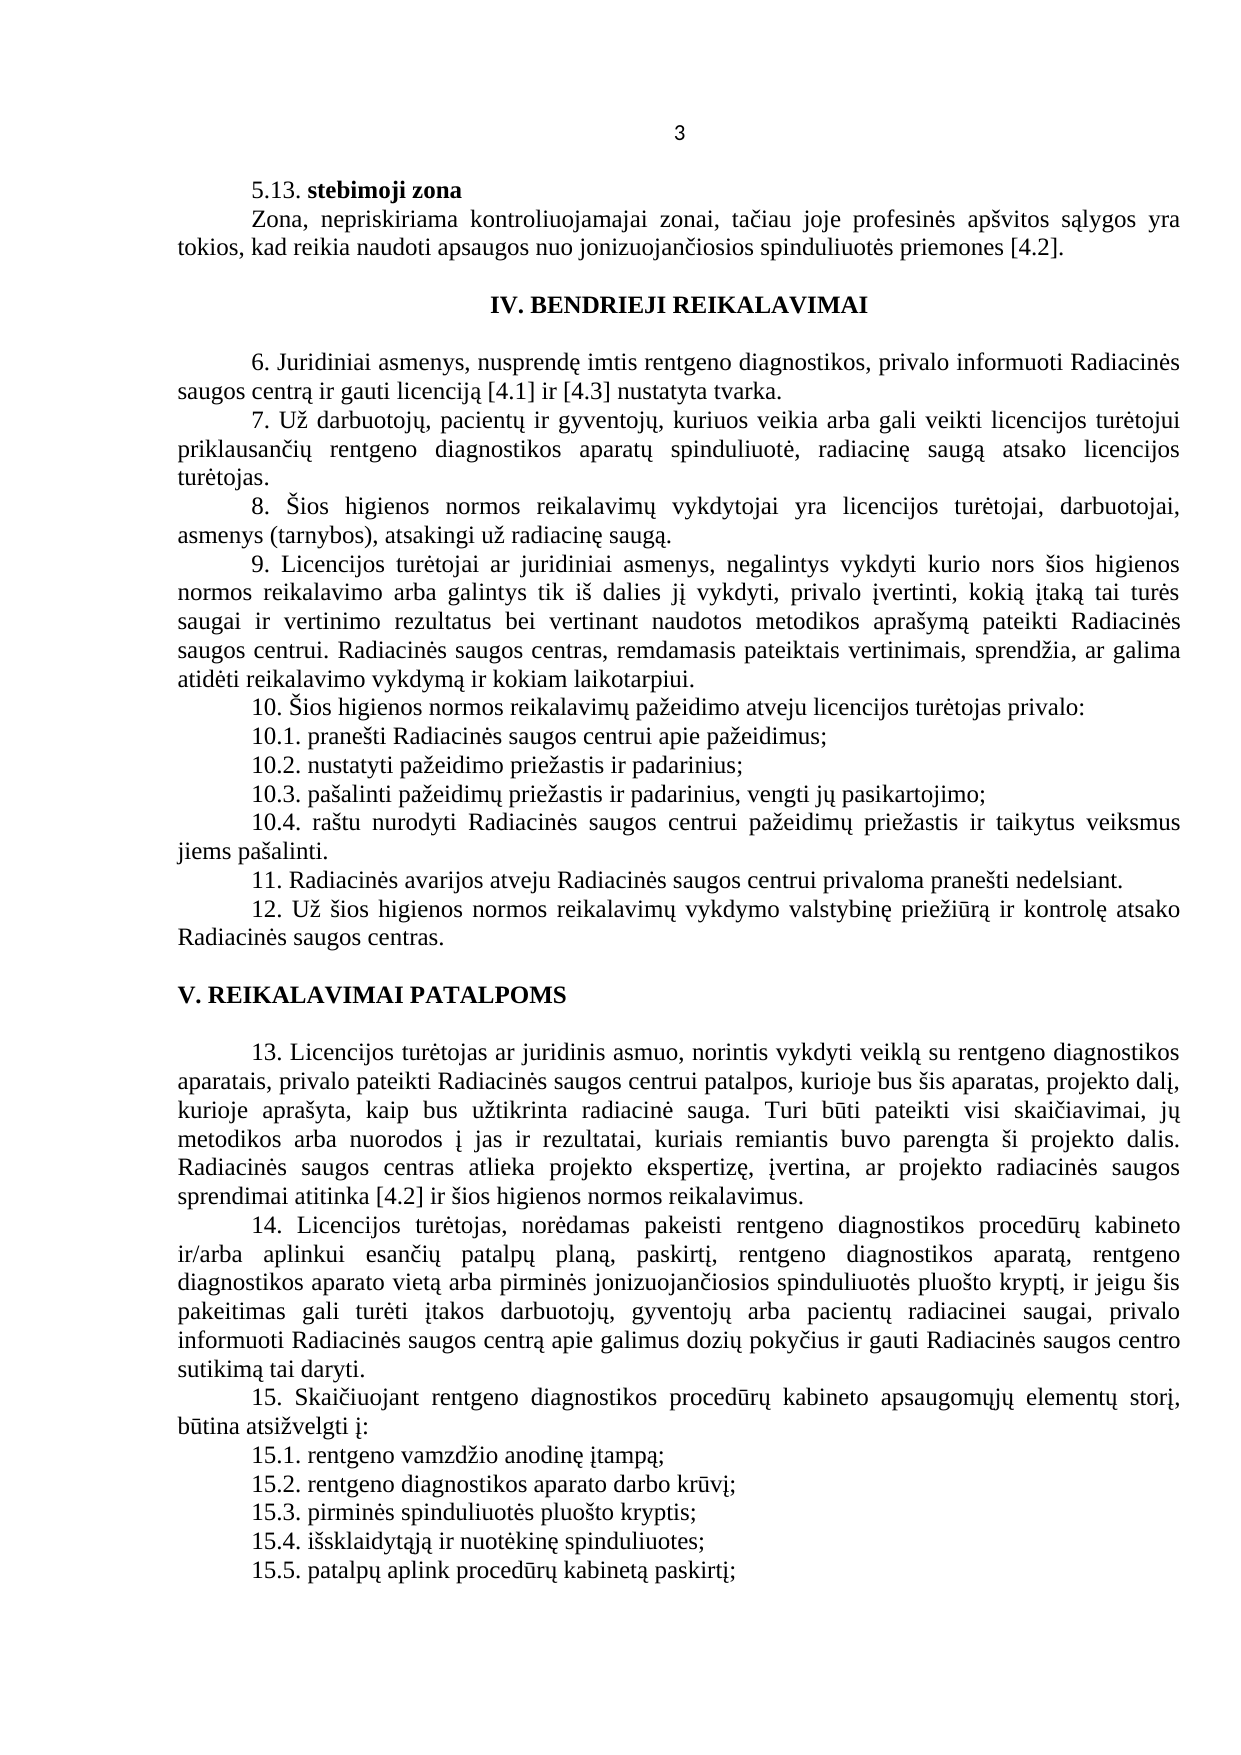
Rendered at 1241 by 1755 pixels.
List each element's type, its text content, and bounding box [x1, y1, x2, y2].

text 7. Už darbuotojų, pacientų ir gyventojų, kuriuos veikia arba gali veikti licencijos turėtojui priklausančių rentgeno diagnostikos aparatų spinduliuotė, radiacinę saugą atsako licencijos turėtojas. [177, 405, 1181, 491]
text 14. Licencijos turėtojas, norėdamas pakeisti rentgeno diagnostikos procedūrų kabineto ir/arba aplinkui esančių patalpų planą, paskirtį, rentgeno diagnostikos aparatą, rentgeno diagnostikos aparato vietą arba pirminės jonizuojančiosios spinduliuotės pluošto kryptį, ir jeigu šis pakeitimas gali turėti įtakos darbuotojų, gyventojų arba pacientų radiacinei saugai, privalo informuoti Radiacinės saugos centrą apie galimus dozių pokyčius ir gauti Radiacinės saugos centro sutikimą tai daryti. [177, 1210, 1181, 1382]
text 6. Juridiniai asmenys, nusprendę imtis rentgeno diagnostikos, privalo informuoti Radiacinės saugos centrą ir gauti licenciją [4.1] ir [4.3] nustatyta tvarka. [177, 347, 1181, 405]
text 15.3. pirminės spinduliuotės pluošto kryptis; [177, 1497, 1181, 1526]
text 15.4. išsklaidytąją ir nuotėkinę spinduliuotes; [177, 1526, 1181, 1555]
text 15. Skaičiuojant rentgeno diagnostikos procedūrų kabineto apsaugomųjų elementų storį, būtina atsižvelgti į: [177, 1382, 1181, 1440]
text 10.2. nustatyti pažeidimo priežastis ir padarinius; [177, 750, 1181, 779]
text 13. Licencijos turėtojas ar juridinis asmuo, norintis vykdyti veiklą su rentgeno diagnostikos aparatais, privalo pateikti Radiacinės saugos centrui patalpos, kurioje bus šis aparatas, projekto dalį, kurioje aprašyta, kaip bus užtikrinta radiacinė sauga. Turi būti pateikti visi skaičiavimai, jų metodikos arba nuorodos į jas ir rezultatai, kuriais remiantis buvo parengta ši projekto dalis. Radiacinės saugos centras atlieka projekto ekspertizę, įvertina, ar projekto radiacinės saugos sprendimai atitinka [4.2] ir šios higienos normos reikalavimus. [177, 1037, 1181, 1210]
text v. reikalavimai patalpoms [177, 980, 1181, 1009]
text 9. Licencijos turėtojai ar juridiniai asmenys, negalintys vykdyti kurio nors šios higienos normos reikalavimo arba galintys tik iš dalies jį vykdyti, privalo įvertinti, kokią įtaką tai turės saugai ir vertinimo rezultatus bei vertinant naudotos metodikos aprašymą pateikti Radiacinės saugos centrui. Radiacinės saugos centras, remdamasis pateiktais vertinimais, sprendžia, ar galima atidėti reikalavimo vykdymą ir kokiam laikotarpiui. [177, 549, 1181, 692]
text 8. Šios higienos normos reikalavimų vykdytojai yra licencijos turėtojai, darbuotojai, asmenys (tarnybos), atsakingi už radiacinę saugą. [177, 491, 1181, 549]
text 10. Šios higienos normos reikalavimų pažeidimo atveju licencijos turėtojas privalo: [177, 692, 1181, 721]
text 10.4. raštu nurodyti Radiacinės saugos centrui pažeidimų priežastis ir taikytus veiksmus jiems pašalinti. [177, 807, 1181, 865]
text IV. BENDRIEJI REIKALAVIMAI [177, 290, 1181, 319]
text 5.13. stebimoji zona [177, 175, 1181, 204]
text 11. Radiacinės avarijos atveju Radiacinės saugos centrui privaloma pranešti nedelsiant. [177, 865, 1181, 894]
text 15.5. patalpų aplink procedūrų kabinetą paskirtį; [177, 1555, 1181, 1584]
text 15.1. rentgeno vamzdžio anodinę įtampą; [177, 1440, 1181, 1469]
text Zona, nepriskiriama kontroliuojamajai zonai, tačiau joje profesinės apšvitos sąlygos yra tokios, kad reikia naudoti apsaugos nuo jonizuojančiosios spinduliuotės priemones [4.2]. [177, 204, 1181, 261]
text 10.3. pašalinti pažeidimų priežastis ir padarinius, vengti jų pasikartojimo; [177, 779, 1181, 807]
text 12. Už šios higienos normos reikalavimų vykdymo valstybinę priežiūrą ir kontrolę atsako Radiacinės saugos centras. [177, 894, 1181, 951]
text 10.1. pranešti Radiacinės saugos centrui apie pažeidimus; [177, 721, 1181, 750]
text 15.2. rentgeno diagnostikos aparato darbo krūvį; [177, 1469, 1181, 1497]
